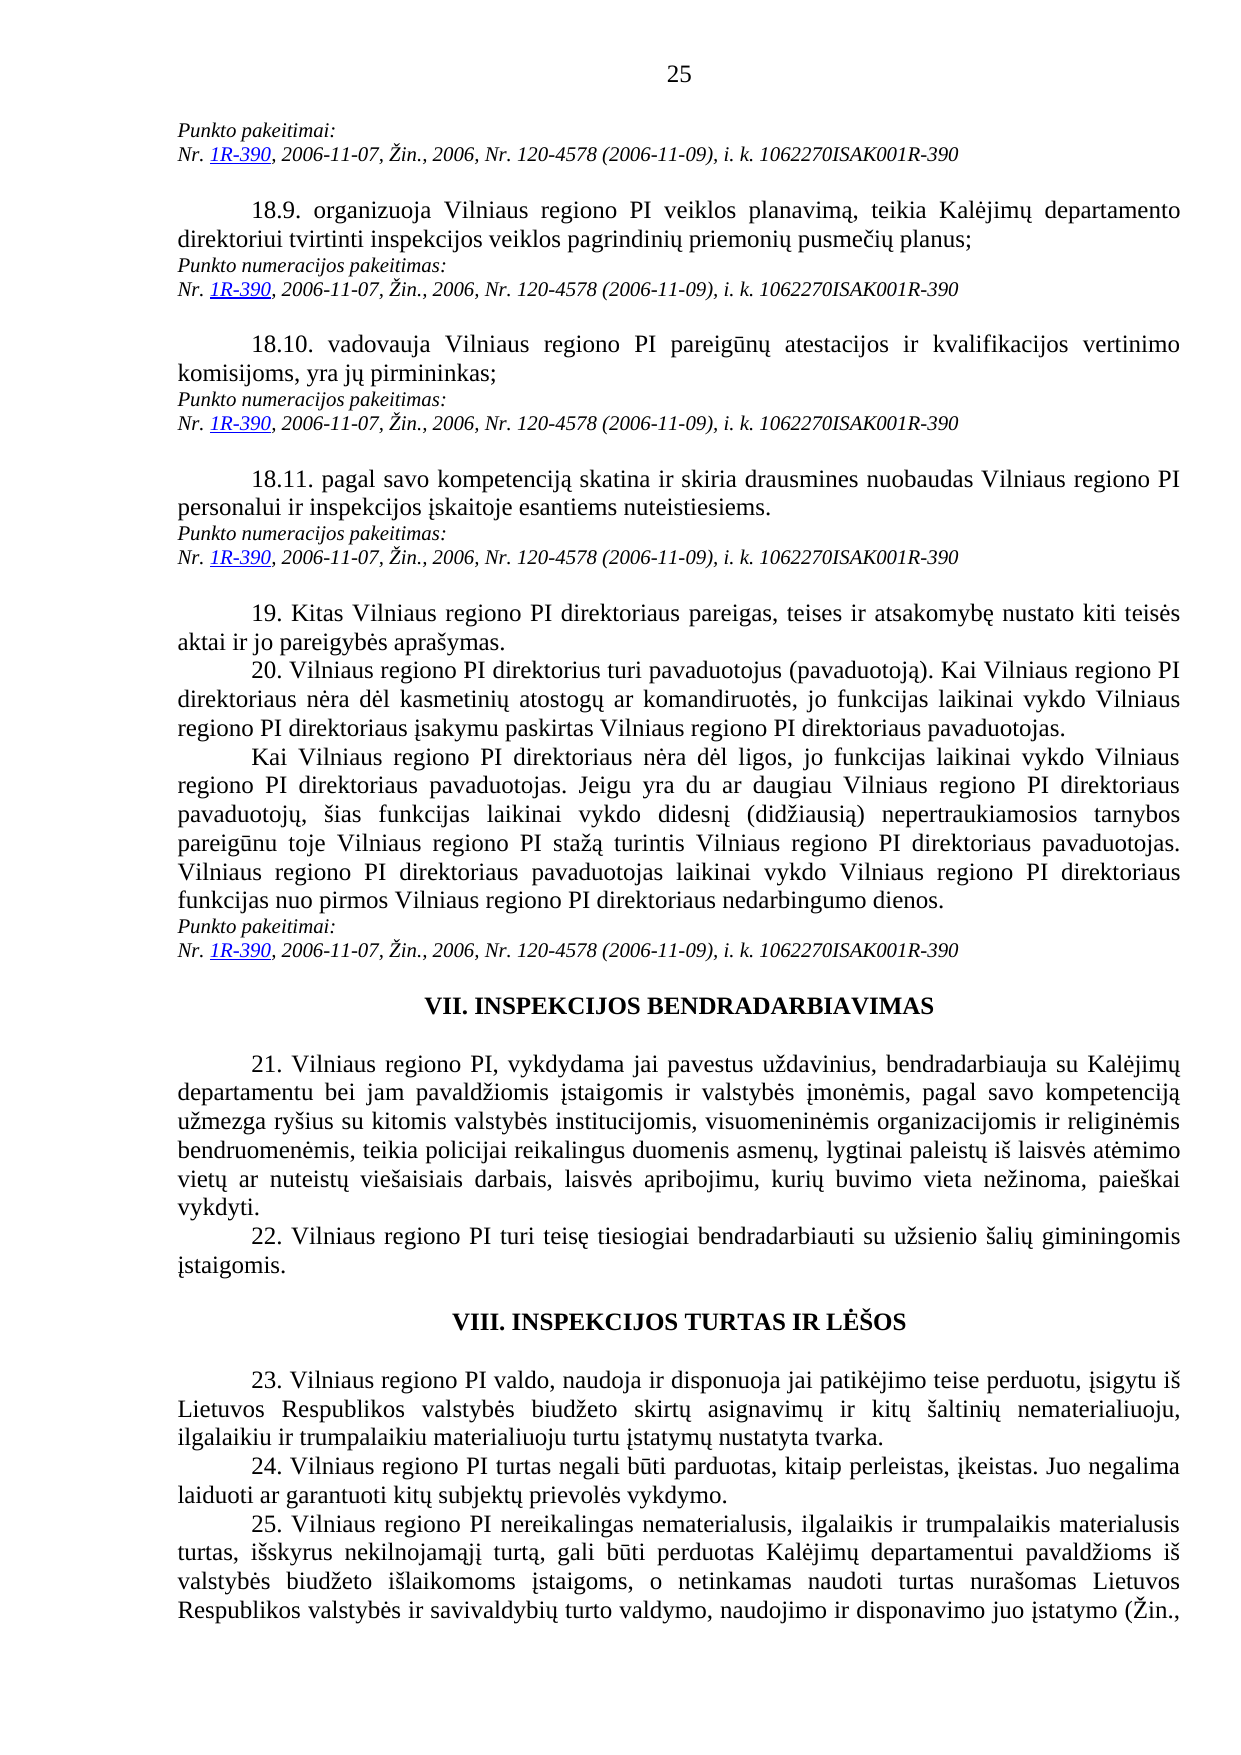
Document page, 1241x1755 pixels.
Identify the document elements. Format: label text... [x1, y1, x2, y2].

text 25. Vilniaus regiono PI nereikalingas nematerialusis, ilgalaikis ir trumpalaikis materialusis turtas, išskyrus nekilnojamąjį turtą, gali būti perduotas Kalėjimų departamentui pavaldžioms iš valstybės biudžeto išlaikomoms įstaigoms, o netinkamas naudoti turtas nurašomas Lietuvos Respublikos valstybės ir savivaldybių turto valdymo, naudojimo ir disponavimo juo įstatymo (Žin., [177, 1509, 1181, 1624]
text Nr. 1R-390, 2006-11-07, Žin., 2006, Nr. 120-4578 (2006-11-09), i. k. 1062270ISAK001R-390 [177, 938, 1181, 962]
text Nr. 1R-390, 2006-11-07, Žin., 2006, Nr. 120-4578 (2006-11-09), i. k. 1062270ISAK001R-390 [177, 142, 1181, 166]
text 18.10. vadovauja Vilniaus regiono PI pareigūnų atestacijos ir kvalifikacijos vertinimo komisijoms, yra jų pirmininkas; [177, 329, 1181, 387]
text Punkto numeracijos pakeitimas: [177, 521, 1181, 545]
text 18.11. pagal savo kompetenciją skatina ir skiria drausmines nuobaudas Vilniaus regiono PI personalui ir inspekcijos įskaitoje esantiems nuteistiesiems. [177, 464, 1181, 521]
text Punkto pakeitimai: [177, 118, 1181, 142]
text 21. Vilniaus regiono PI, vykdydama jai pavestus uždavinius, bendradarbiauja su Kalėjimų departamentu bei jam pavaldžiomis įstaigomis ir valstybės įmonėmis, pagal savo kompetenciją užmezga ryšius su kitomis valstybės institucijomis, visuomeninėmis organizacijomis ir religinėmis bendruomenėmis, teikia policijai reikalingus duomenis asmenų, lygtinai paleistų iš laisvės atėmimo vietų ar nuteistų viešaisiais darbais, laisvės apribojimu, kurių buvimo vieta nežinoma, paieškai vykdyti. [177, 1049, 1181, 1221]
text Nr. 1R-390, 2006-11-07, Žin., 2006, Nr. 120-4578 (2006-11-09), i. k. 1062270ISAK001R-390 [177, 545, 1181, 569]
text Punkto numeracijos pakeitimas: [177, 387, 1181, 411]
text 18.9. organizuoja Vilniaus regiono PI veiklos planavimą, teikia Kalėjimų departamento direktoriui tvirtinti inspekcijos veiklos pagrindinių priemonių pusmečių planus; [177, 195, 1181, 252]
text 24. Vilniaus regiono PI turtas negali būti parduotas, kitaip perleistas, įkeistas. Juo negalima laiduoti ar garantuoti kitų subjektų prievolės vykdymo. [177, 1451, 1181, 1509]
text 23. Vilniaus regiono PI valdo, naudoja ir disponuoja jai patikėjimo teise perduotu, įsigytu iš Lietuvos Respublikos valstybės biudžeto skirtų asignavimų ir kitų šaltinių nematerialiuoju, ilgalaikiu ir trumpalaikiu materialiuoju turtu įstatymų nustatyta tvarka. [177, 1365, 1181, 1451]
text 19. Kitas Vilniaus regiono PI direktoriaus pareigas, teises ir atsakomybę nustato kiti teisės aktai ir jo pareigybės aprašymas. [177, 598, 1181, 656]
text Kai Vilniaus regiono PI direktoriaus nėra dėl ligos, jo funkcijas laikinai vykdo Vilniaus regiono PI direktoriaus pavaduotojas. Jeigu yra du ar daugiau Vilniaus regiono PI direktoriaus pavaduotojų, šias funkcijas laikinai vykdo didesnį (didžiausią) nepertraukiamosios tarnybos pareigūnu toje Vilniaus regiono PI stažą turintis Vilniaus regiono PI direktoriaus pavaduotojas. Vilniaus regiono PI direktoriaus pavaduotojas laikinai vykdo Vilniaus regiono PI direktoriaus funkcijas nuo pirmos Vilniaus regiono PI direktoriaus nedarbingumo dienos. [177, 742, 1181, 914]
text Punkto pakeitimai: [177, 914, 1181, 938]
text VIII. INSPEKCIJOS TURTAS IR LĖŠOS [177, 1307, 1181, 1336]
text 22. Vilniaus regiono PI turi teisę tiesiogiai bendradarbiauti su užsienio šalių giminingomis įstaigomis. [177, 1221, 1181, 1279]
text Nr. 1R-390, 2006-11-07, Žin., 2006, Nr. 120-4578 (2006-11-09), i. k. 1062270ISAK001R-390 [177, 411, 1181, 435]
text 20. Vilniaus regiono PI direktorius turi pavaduotojus (pavaduotoją). Kai Vilniaus regiono PI direktoriaus nėra dėl kasmetinių atostogų ar komandiruotės, jo funkcijas laikinai vykdo Vilniaus regiono PI direktoriaus įsakymu paskirtas Vilniaus regiono PI direktoriaus pavaduotojas. [177, 656, 1181, 742]
text Nr. 1R-390, 2006-11-07, Žin., 2006, Nr. 120-4578 (2006-11-09), i. k. 1062270ISAK001R-390 [177, 277, 1181, 301]
text VII. INSPEKCIJOS BENDRADARBIAVIMAS [177, 991, 1181, 1020]
text Punkto numeracijos pakeitimas: [177, 252, 1181, 277]
